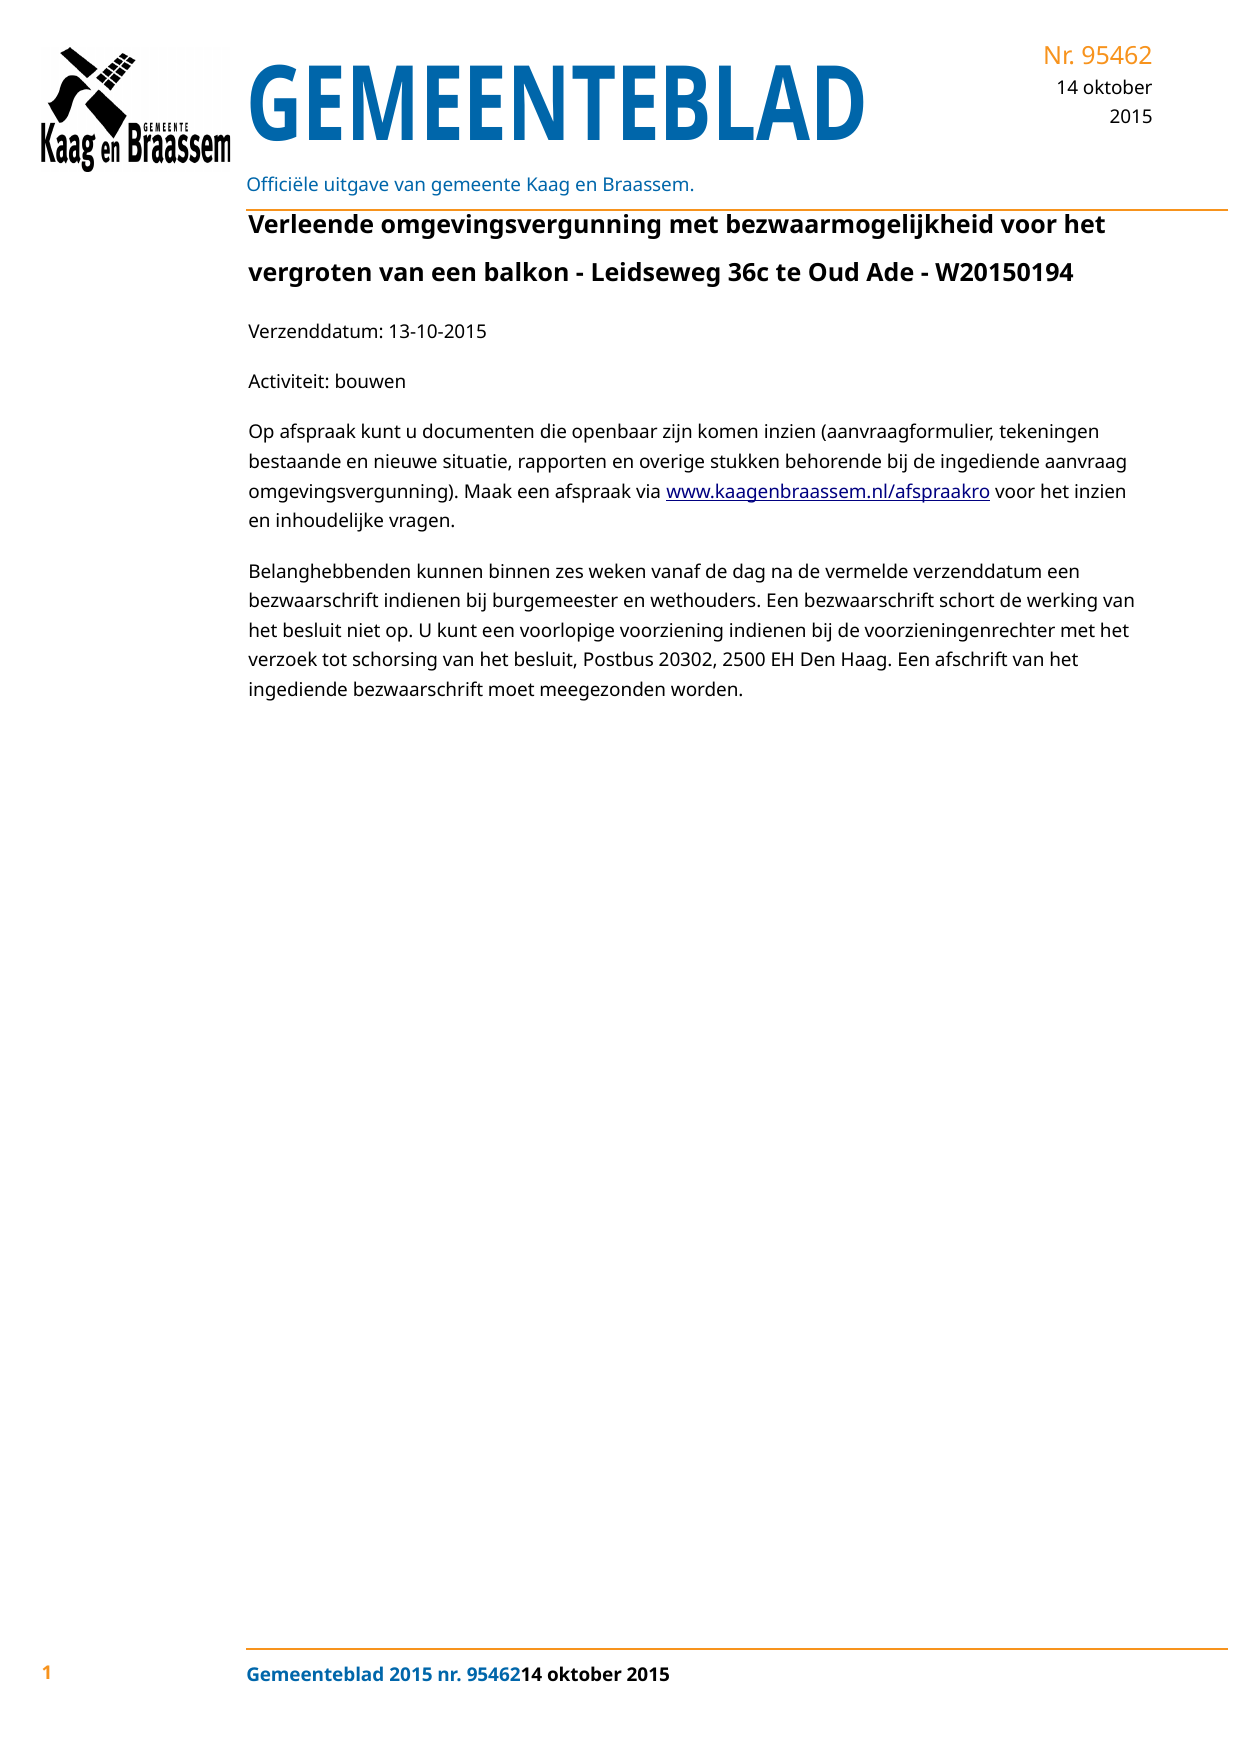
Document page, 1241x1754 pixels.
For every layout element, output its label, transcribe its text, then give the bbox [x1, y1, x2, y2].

text Op afspraak kunt u documenten die openbaar zijn komen inzien (aanvraagformulier, tekeningen bestaande en nieuwe situatie, rapporten en overige stukken behorende bij de ingediende aanvraag omgevingsvergunning). Maak een afspraak via www.kaagenbraassem.nl/afspraakro voor het inzien en inhoudelijke vragen. [248, 419, 1152, 533]
text Belanghebbenden kunnen binnen zes weken vanaf de dag na de vermelde verzenddatum een bezwaarschrift indienen bij burgemeester en wethouders. Een bezwaarschrift schort de werking van het besluit niet op. U kunt een voorlopige voorziening indienen bij de voorzieningenrechter met het verzoek tot schorsing van het besluit, Postbus 20302, 2500 EH Den Haag. Een afschrift van het ingediende bezwaarschrift moet meegezonden worden. [248, 558, 1152, 702]
picture [41, 47, 231, 172]
text Verzenddatum: 13-10-2015 [248, 318, 1152, 344]
text Activiteit: bouwen [248, 368, 1152, 394]
text Verleende omgevingsvergunning met bezwaarmogelijkheid voor het vergroten van een balkon - Leidseweg 36c te Oud Ade - W20150194 [248, 211, 1152, 288]
